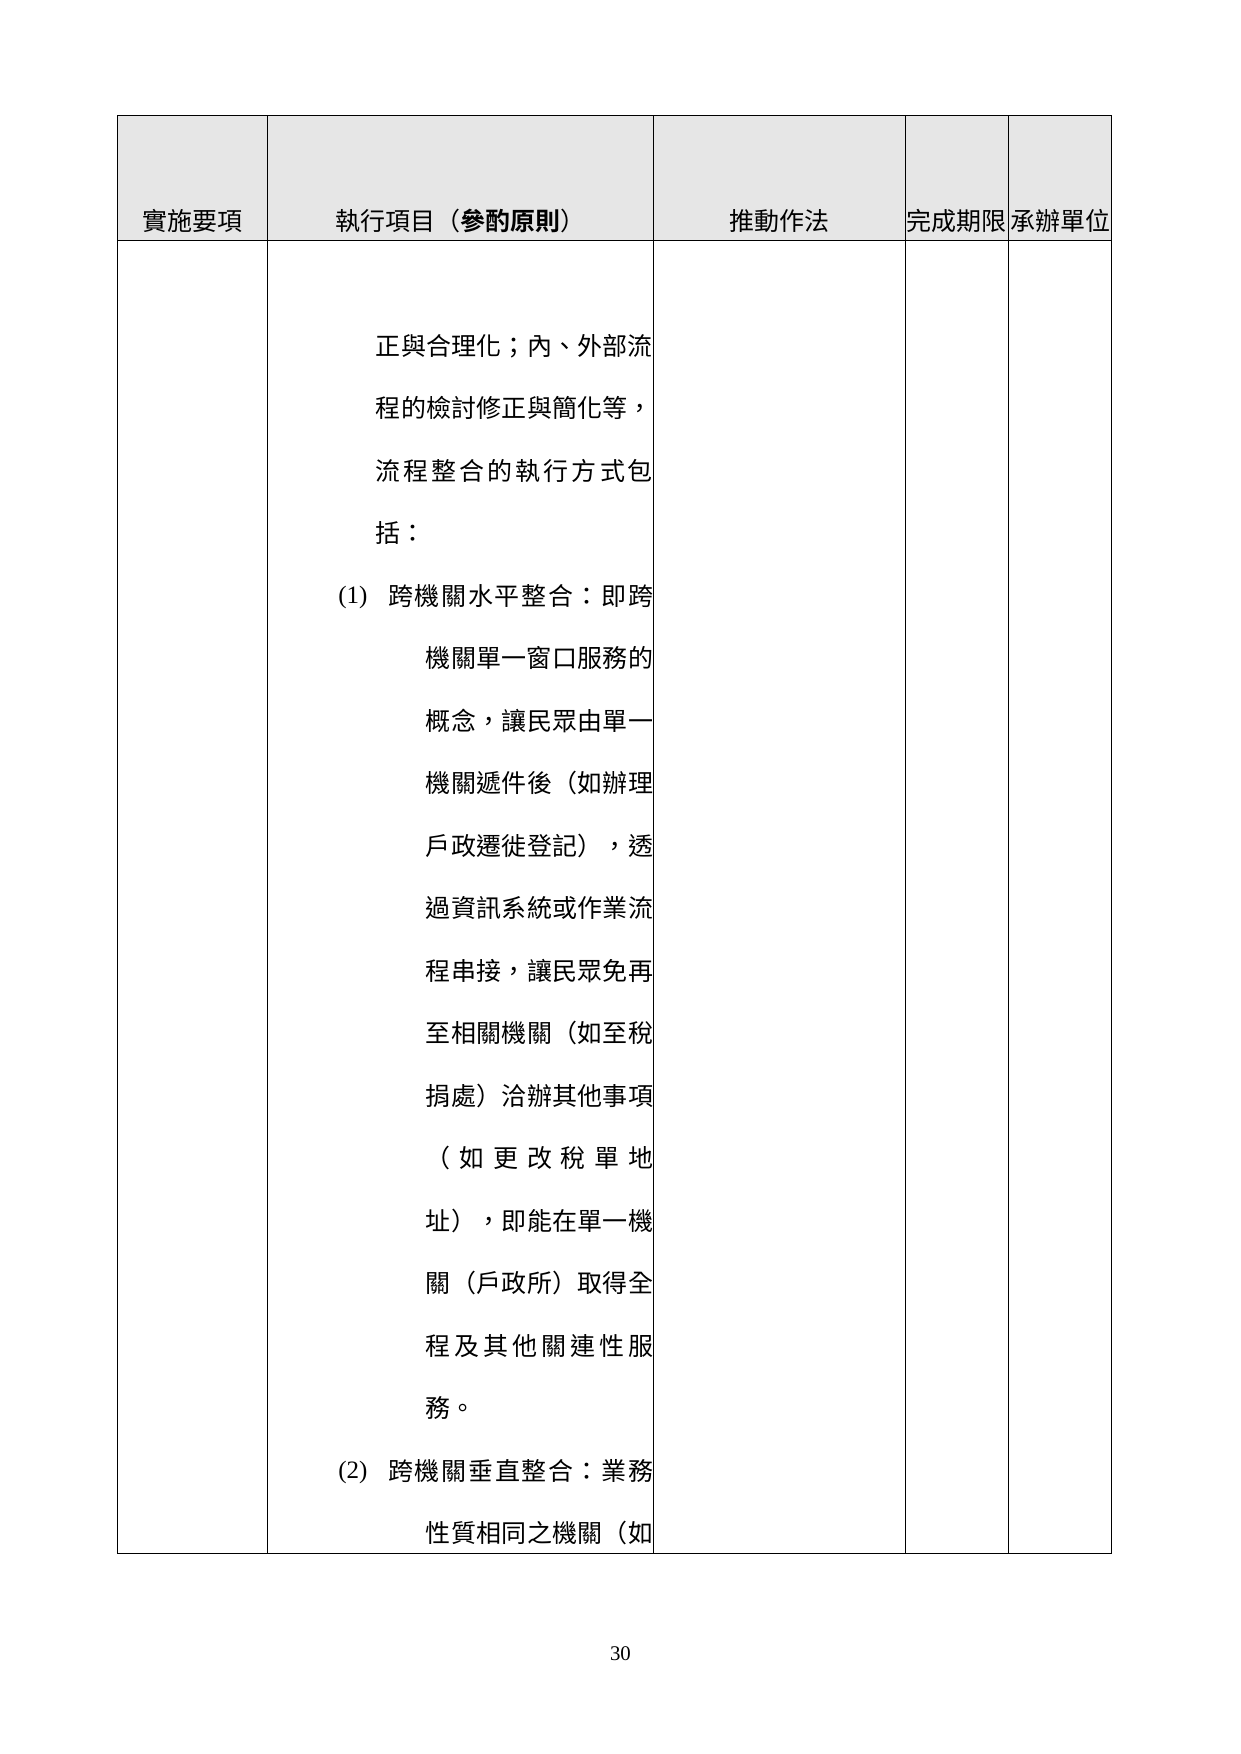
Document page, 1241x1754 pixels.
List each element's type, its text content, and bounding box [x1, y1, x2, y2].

table_cell [906, 241, 1008, 1552]
table_header 執行項目（參酌原則） [268, 116, 653, 240]
table_header 推動作法 [654, 116, 905, 240]
table_cell 流程整合：主要是為解決個案問題所採用的解決方法是否包括流程整合的工具。所謂流程整合工具泛指相關法令規範的檢討修正與合理化；內、外部流程的檢討修正與簡化等，流程整合的執行方式包括： 跨機關水平整合：即跨機關單一窗口服務的概念，讓民眾由單一機關遞件後（如辦理戶政遷徙登記），透過資訊系統或作業流程串接，讓民眾免再至相關機關（如至稅捐處）洽辦其他事項（如更改稅單地址），即能在單一機關（戶政所）取得全程及其他關連性服務。 跨機關垂直整合：業務性質相同之機關（如地政業務）透過資訊系統或作業流程串接，讓民眾由單一機關（任何一個地政所）遞件後取得全程及其他關連性服務。 同機關水平整合：同一機關內進行服務整合。 資通訊（ICT）服務導入：搭配導入ICT服務，可有效提升整體便民程度，主要工具及執行方式包括： 運用線上服務系統：係以網路方式提供給民眾網路申辦服務，包括服務內容說明、申請書表下載、民眾線上申辦或預約服務等方式之服務，利用資訊網絡管道提供民眾或企業便利服務。 提供主動服務：現場受理連線申辦，透過網路及行動載具，由第一線人員主動服務。此外，可運用已建置之全國性共用主動通知平臺，如e管家（數位生活儀表板）服務平臺，主動推播訊息到使用者的服務機制，全面提升政府網路資訊之附加價值。 雲端應用服務：運用雲端運算科技，建構網路的虛擬政府，提供民眾多樣性、互動性、全時性及一站性的政府服務。 智慧辦公：以行動服務、協同合作、社群網路等特性，提供公務同仁公務處理、決策支援及整合通訊三大面向之智慧辦公服務，提升行政效率。 結合社會資源：如運用志工服務，整合民間團體與建立社區夥伴關係，或透過公私協力、異業結盟等方式。 善用群眾智慧：透過多元的網路參與管道，彙集群眾智慧共同精進服務措施，如讓民眾就公共服務提供意見或選擇，或由民眾提出構想，再由政府落實等方式。 其他可促進專案服務效能之工具與作法。 [268, 241, 653, 1552]
table_header 完成期限 [906, 116, 1008, 240]
table_header 承辦單位 [1009, 116, 1111, 240]
table_cell [654, 241, 905, 1552]
table_cell [118, 241, 267, 1552]
table_cell [1009, 241, 1111, 1552]
table_header 實施要項 [118, 116, 267, 240]
